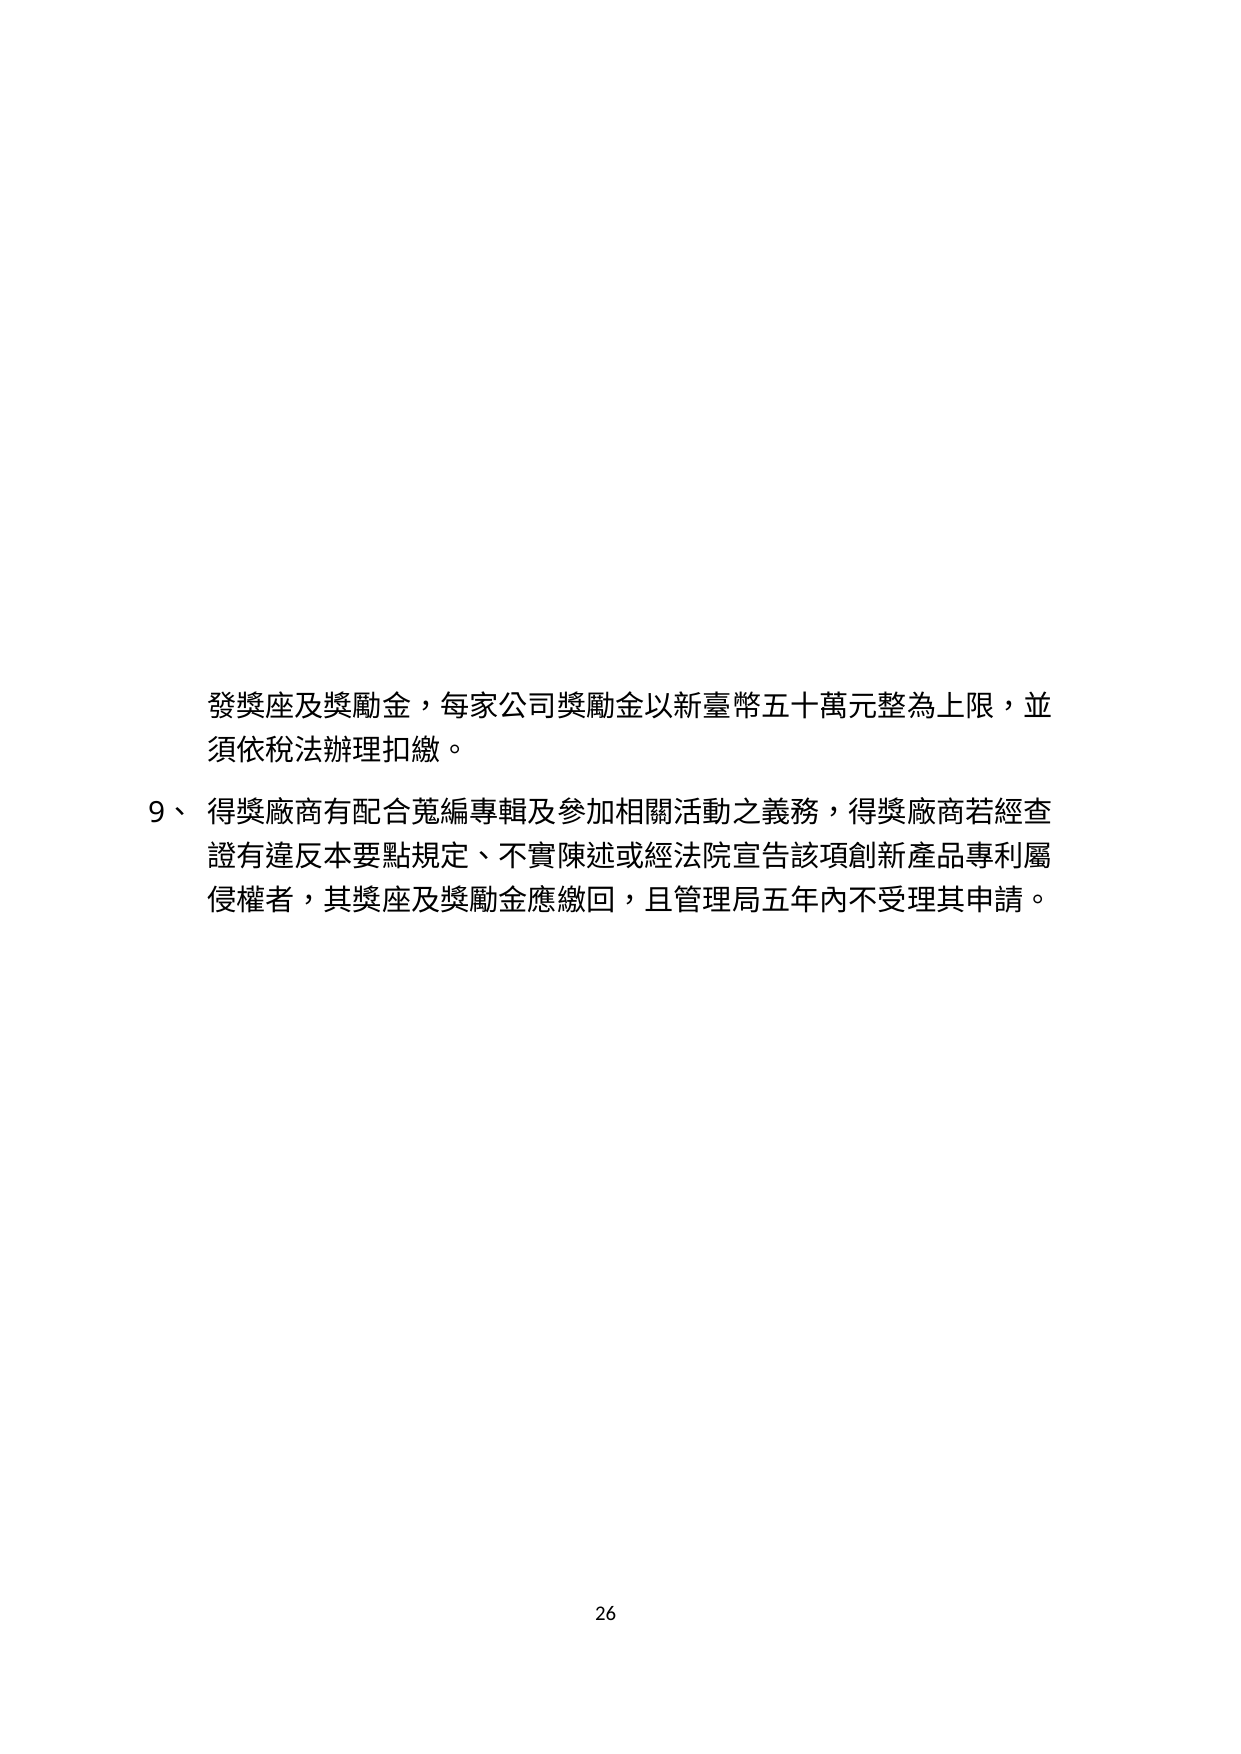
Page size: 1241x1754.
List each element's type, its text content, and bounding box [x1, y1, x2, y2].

list 得獎廠商有配合蒐編專輯及參加相關活動之義務，得獎廠商若經查證有違反本要點規定、不實陳述或經法院宣告該項創新產品專利屬侵權者，其獎座及獎勵金應繳回，且管理局五年內不受理其申請。 [148, 787, 1063, 919]
list 發獎座及獎勵金，每家公司獎勵金以新臺幣五十萬元整為上限，並須依稅法辦理扣繳。 [148, 681, 1063, 769]
